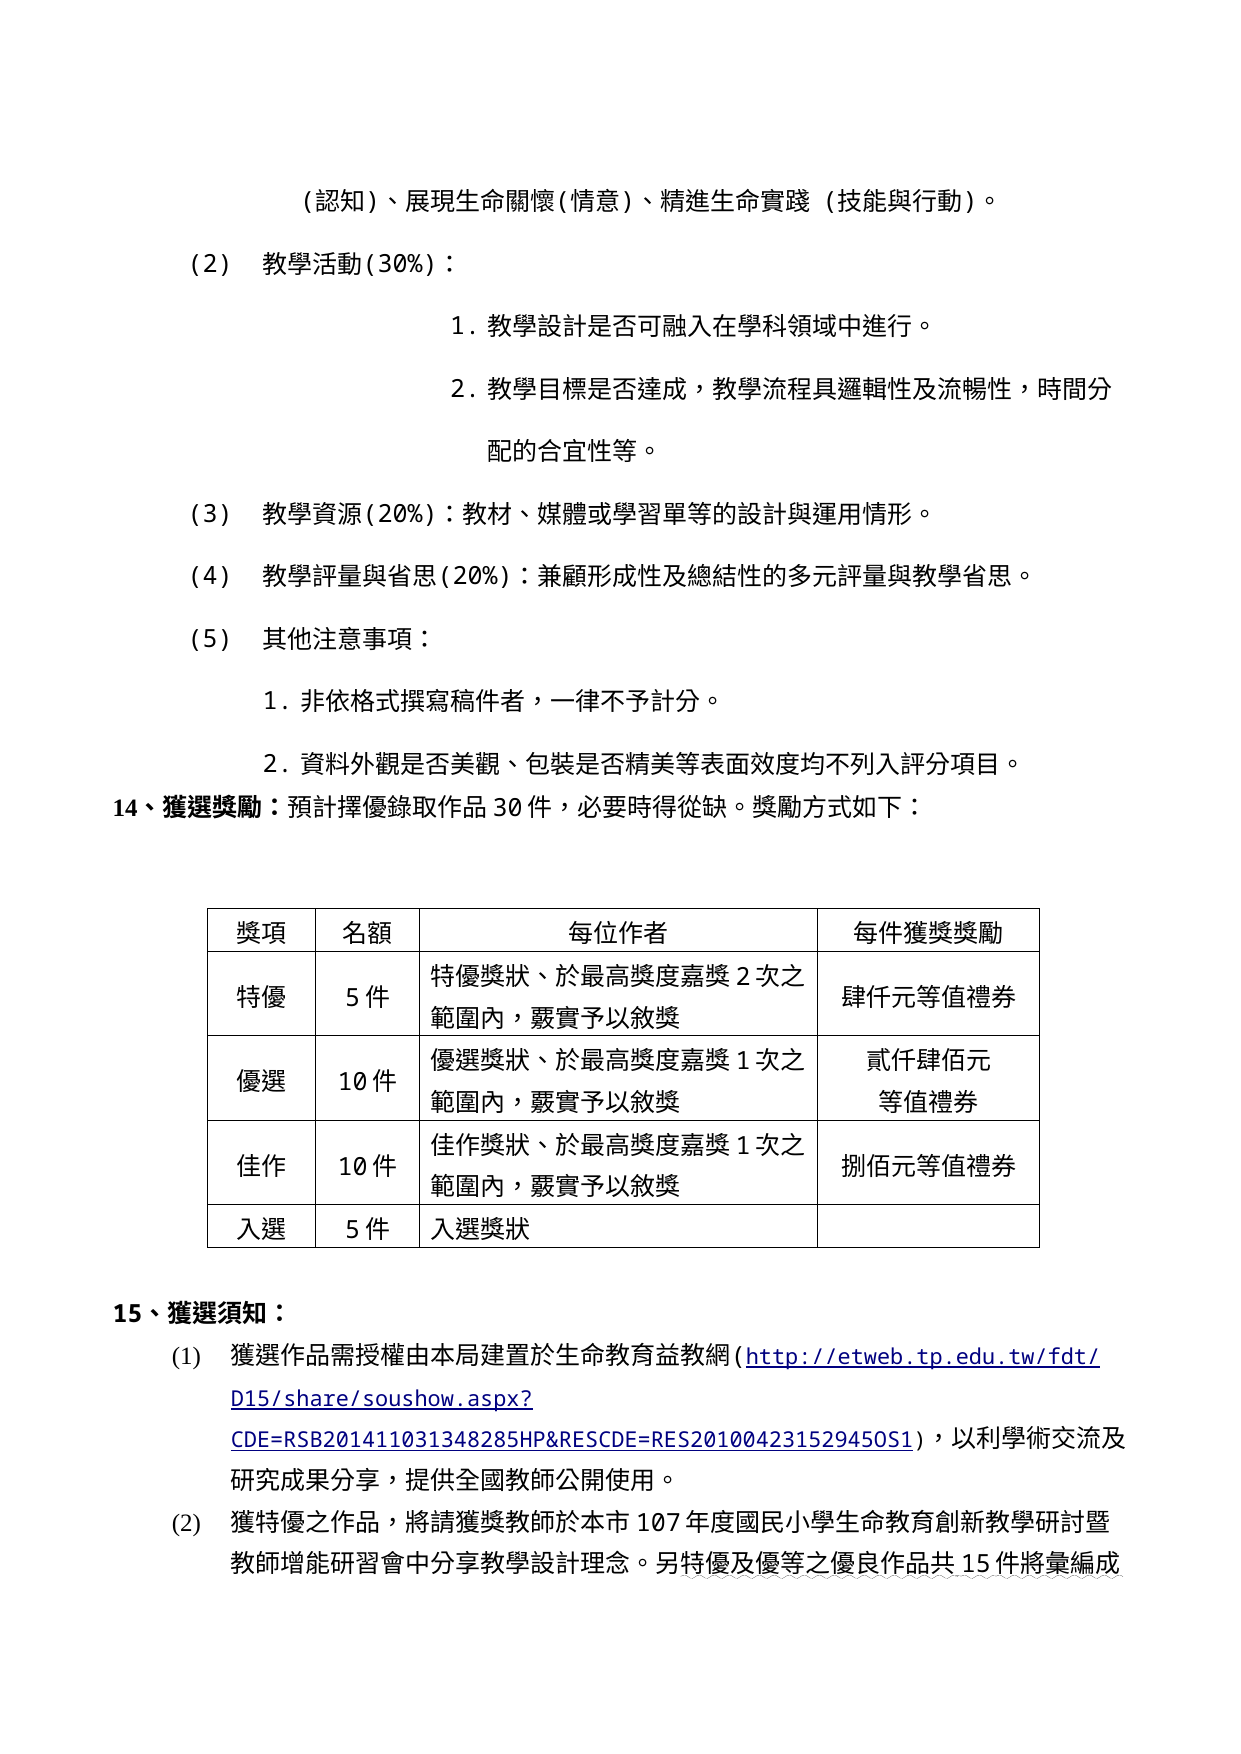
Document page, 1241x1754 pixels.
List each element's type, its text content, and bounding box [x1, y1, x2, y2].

list 資料外觀是否美觀、包裝是否精美等表面效度均不列入評分項目。 [262, 721, 1128, 783]
list 非依格式撰寫稿件者，一律不予計分。 [262, 658, 1128, 721]
table_cell [818, 1205, 1039, 1247]
table_cell 入選獎狀 [420, 1205, 817, 1247]
table_cell 佳作 [208, 1121, 315, 1204]
table_cell 10件 [316, 1036, 419, 1120]
table_cell 入選 [208, 1205, 315, 1247]
list 教學資源(20%)：教材、媒體或學習單等的設計與運用情形。 [187, 471, 1128, 533]
list 獲選須知： [112, 1289, 1128, 1331]
list 教學評量與省思(20%)：兼顧形成性及總結性的多元評量與教學省思。 [187, 533, 1128, 596]
table_header 獎項 [208, 909, 315, 951]
table_cell 捌佰元等值禮券 [818, 1121, 1039, 1204]
table_cell 優選獎狀、於最高獎度嘉獎1次之範圍內，覈實予以敘獎 [420, 1036, 817, 1120]
table_header 每位作者 [420, 909, 817, 951]
list 獲選獎勵：預計擇優錄取作品30件，必要時得從缺。獎勵方式如下： [112, 783, 1128, 825]
list 教學目標是否達成，教學流程具邏輯性及流暢性，時間分配的合宜性等。 [450, 346, 1128, 471]
table_cell 5件 [316, 952, 419, 1035]
list 其他注意事項： [187, 596, 1128, 658]
list 獲特優之作品，將請獲獎教師於本市107年度國民小學生命教育創新教學研討暨教師增能研習會中分享教學設計理念。另特優及優等之優良作品共15件將彙編成 [172, 1498, 1128, 1581]
table_cell 佳作獎狀、於最高獎度嘉獎1次之範圍內，覈實予以敘獎 [420, 1121, 817, 1204]
table_cell 優選 [208, 1036, 315, 1120]
list 教學活動(30%)： [187, 221, 1128, 283]
list 教學設計是否可融入在學科領域中進行。 [450, 283, 1128, 346]
table_cell 肆仟元等值禮券 [818, 952, 1039, 1035]
table_header 名額 [316, 909, 419, 951]
table_cell 貳仟肆佰元 等值禮券 [818, 1036, 1039, 1120]
table_cell 特優獎狀、於最高獎度嘉獎2次之範圍內，覈實予以敘獎 [420, 952, 817, 1035]
table_cell 10件 [316, 1121, 419, 1204]
table_cell 特優 [208, 952, 315, 1035]
list 獲選作品需授權由本局建置於生命教育益教網(http://etweb.tp.edu.tw/fdt/D15/share/soushow.aspx?CDE=RSB201411031348285HP&RESCDE=RES20100423152945OS1)，以利學術交流及研究成果分享，提供全國教師公開使用。 [172, 1331, 1128, 1498]
table_header 每件獲獎獎勵 [818, 909, 1039, 951]
text (認知)、展現生命關懷(情意)、精進生命實踐 (技能與行動)。 [300, 158, 1128, 221]
table_cell 5件 [316, 1205, 419, 1247]
